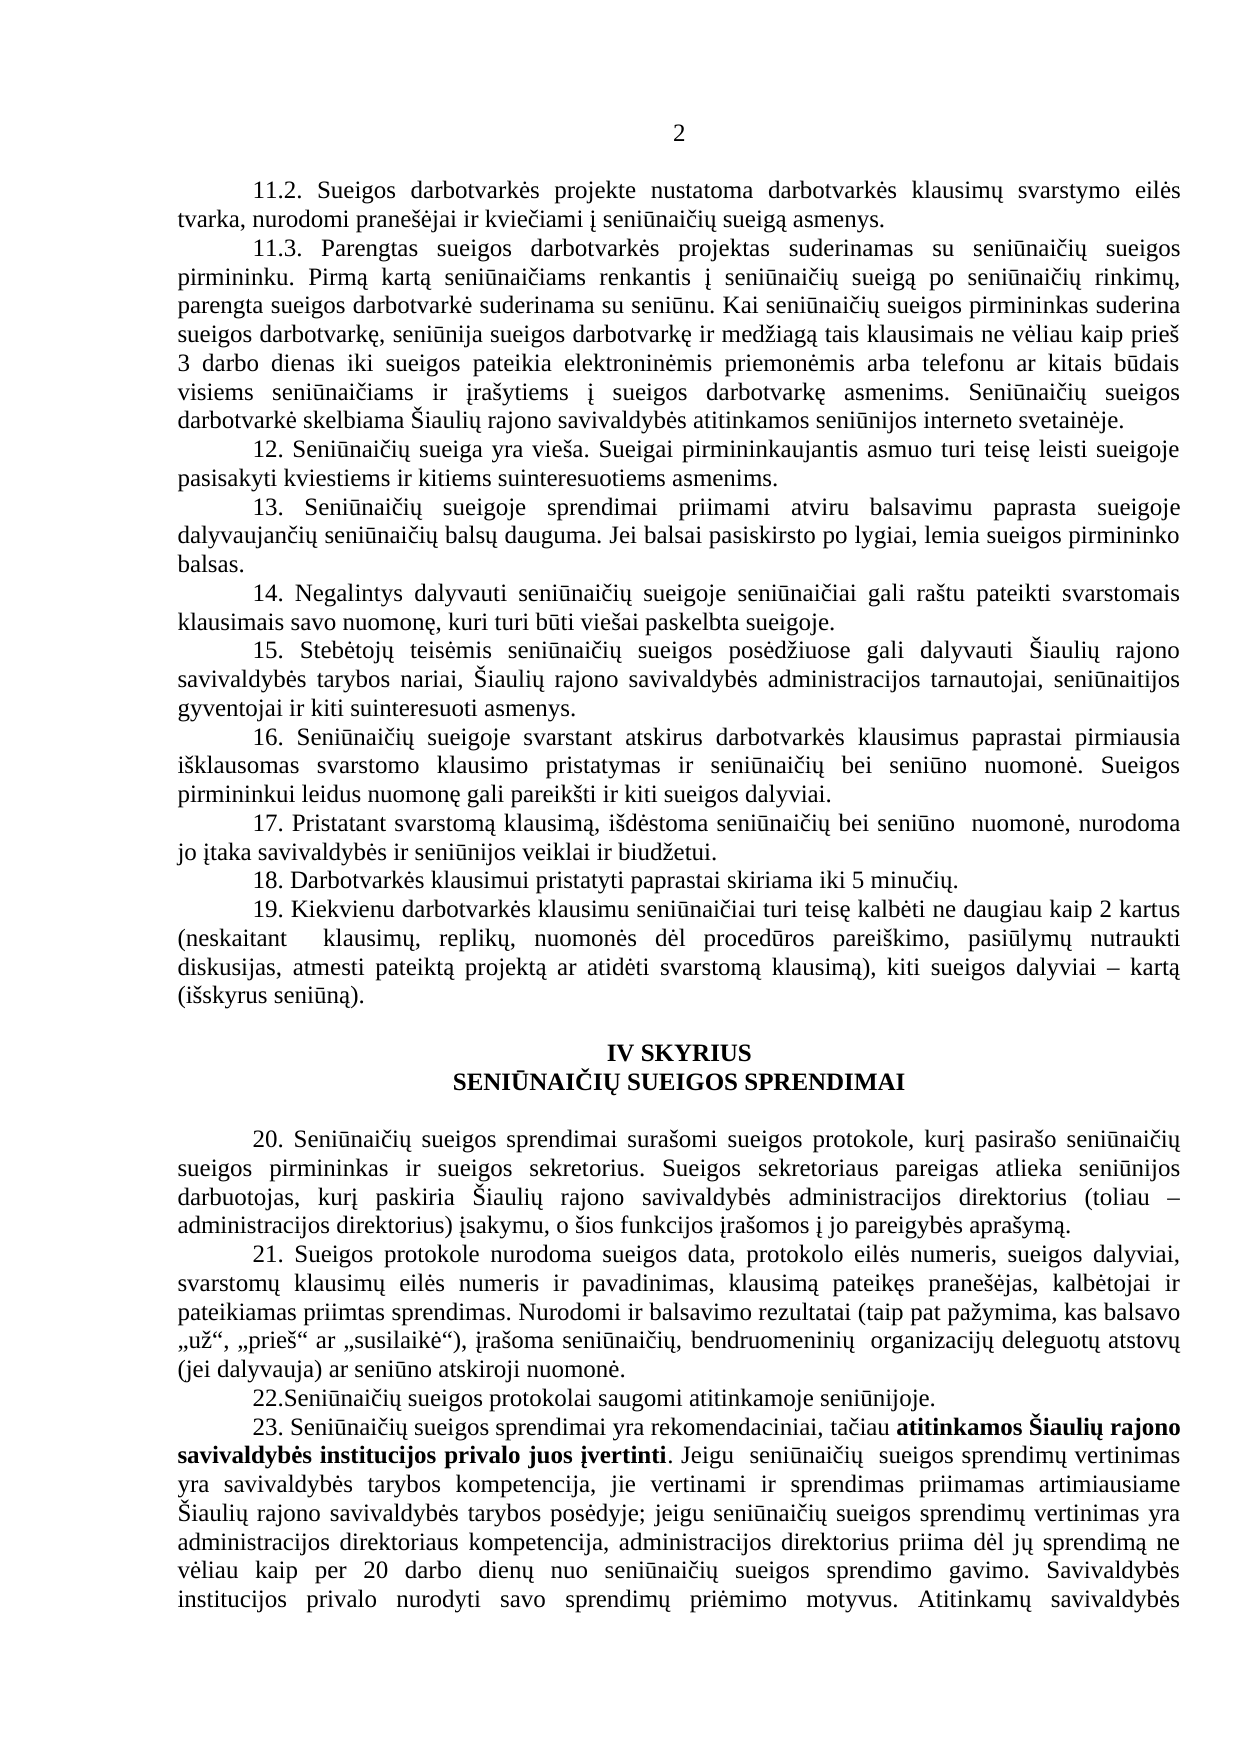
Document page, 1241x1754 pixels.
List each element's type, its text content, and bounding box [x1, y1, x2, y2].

text 11.2. Sueigos darbotvarkės projekte nustatoma darbotvarkės klausimų svarstymo eilės tvarka, nurodomi pranešėjai ir kviečiami į seniūnaičių sueigą asmenys. [177, 176, 1181, 233]
text 11.3. Parengtas sueigos darbotvarkės projektas suderinamas su seniūnaičių sueigos pirmininku. Pirmą kartą seniūnaičiams renkantis į seniūnaičių sueigą po seniūnaičių rinkimų, parengta sueigos darbotvarkė suderinama su seniūnu. Kai seniūnaičių sueigos pirmininkas suderina sueigos darbotvarkę, seniūnija sueigos darbotvarkę ir medžiagą tais klausimais ne vėliau kaip prieš 3 darbo dienas iki sueigos pateikia elektroninėmis priemonėmis arba telefonu ar kitais būdais visiems seniūnaičiams ir įrašytiems į sueigos darbotvarkę asmenims. Seniūnaičių sueigos darbotvarkė skelbiama Šiaulių rajono savivaldybės atitinkamos seniūnijos interneto svetainėje. [177, 233, 1181, 434]
text SENIŪNAIČIŲ SUEIGOS SPRENDIMAI [177, 1067, 1181, 1096]
text IV SKYRIUS [177, 1038, 1181, 1067]
text 14. Negalintys dalyvauti seniūnaičių sueigoje seniūnaičiai gali raštu pateikti svarstomais klausimais savo nuomonę, kuri turi būti viešai paskelbta sueigoje. [177, 578, 1181, 636]
text 19. Kiekvienu darbotvarkės klausimu seniūnaičiai turi teisę kalbėti ne daugiau kaip 2 kartus (neskaitant klausimų, replikų, nuomonės dėl procedūros pareiškimo, pasiūlymų nutraukti diskusijas, atmesti pateiktą projektą ar atidėti svarstomą klausimą), kiti sueigos dalyviai – kartą (išskyrus seniūną). [177, 894, 1181, 1009]
text 12. Seniūnaičių sueiga yra vieša. Sueigai pirmininkaujantis asmuo turi teisę leisti sueigoje pasisakyti kviestiems ir kitiems suinteresuotiems asmenims. [177, 434, 1181, 492]
text 22.Seniūnaičių sueigos protokolai saugomi atitinkamoje seniūnijoje. [177, 1383, 1181, 1412]
text 20. Seniūnaičių sueigos sprendimai surašomi sueigos protokole, kurį pasirašo seniūnaičių sueigos pirmininkas ir sueigos sekretorius. Sueigos sekretoriaus pareigas atlieka seniūnijos darbuotojas, kurį paskiria Šiaulių rajono savivaldybės administracijos direktorius (toliau – administracijos direktorius) įsakymu, o šios funkcijos įrašomos į jo pareigybės aprašymą. [177, 1124, 1181, 1239]
text 15. Stebėtojų teisėmis seniūnaičių sueigos posėdžiuose gali dalyvauti Šiaulių rajono savivaldybės tarybos nariai, Šiaulių rajono savivaldybės administracijos tarnautojai, seniūnaitijos gyventojai ir kiti suinteresuoti asmenys. [177, 636, 1181, 722]
text 17. Pristatant svarstomą klausimą, išdėstoma seniūnaičių bei seniūno nuomonė, nurodoma jo įtaka savivaldybės ir seniūnijos veiklai ir biudžetui. [177, 808, 1181, 866]
text 21. Sueigos protokole nurodoma sueigos data, protokolo eilės numeris, sueigos dalyviai, svarstomų klausimų eilės numeris ir pavadinimas, klausimą pateikęs pranešėjas, kalbėtojai ir pateikiamas priimtas sprendimas. Nurodomi ir balsavimo rezultatai (taip pat pažymima, kas balsavo „už“, „prieš“ ar „susilaikė“), įrašoma seniūnaičių, bendruomeninių organizacijų deleguotų atstovų (jei dalyvauja) ar seniūno atskiroji nuomonė. [177, 1239, 1181, 1383]
text 13. Seniūnaičių sueigoje sprendimai priimami atviru balsavimu paprasta sueigoje dalyvaujančių seniūnaičių balsų dauguma. Jei balsai pasiskirsto po lygiai, lemia sueigos pirmininko balsas. [177, 492, 1181, 578]
text 23. Seniūnaičių sueigos sprendimai yra rekomendaciniai, tačiau atitinkamos Šiaulių rajono savivaldybės institucijos privalo juos įvertinti. Jeigu seniūnaičių sueigos sprendimų vertinimas yra savivaldybės tarybos kompetencija, jie vertinami ir sprendimas priimamas artimiausiame Šiaulių rajono savivaldybės tarybos posėdyje; jeigu seniūnaičių sueigos sprendimų vertinimas yra administracijos direktoriaus kompetencija, administracijos direktorius priima dėl jų sprendimą ne vėliau kaip per 20 darbo dienų nuo seniūnaičių sueigos sprendimo gavimo. Savivaldybės institucijos privalo nurodyti savo sprendimų priėmimo motyvus. Atitinkamų savivaldybės [177, 1412, 1181, 1613]
text 16. Seniūnaičių sueigoje svarstant atskirus darbotvarkės klausimus paprastai pirmiausia išklausomas svarstomo klausimo pristatymas ir seniūnaičių bei seniūno nuomonė. Sueigos pirmininkui leidus nuomonę gali pareikšti ir kiti sueigos dalyviai. [177, 722, 1181, 808]
text 18. Darbotvarkės klausimui pristatyti paprastai skiriama iki 5 minučių. [177, 866, 1181, 894]
